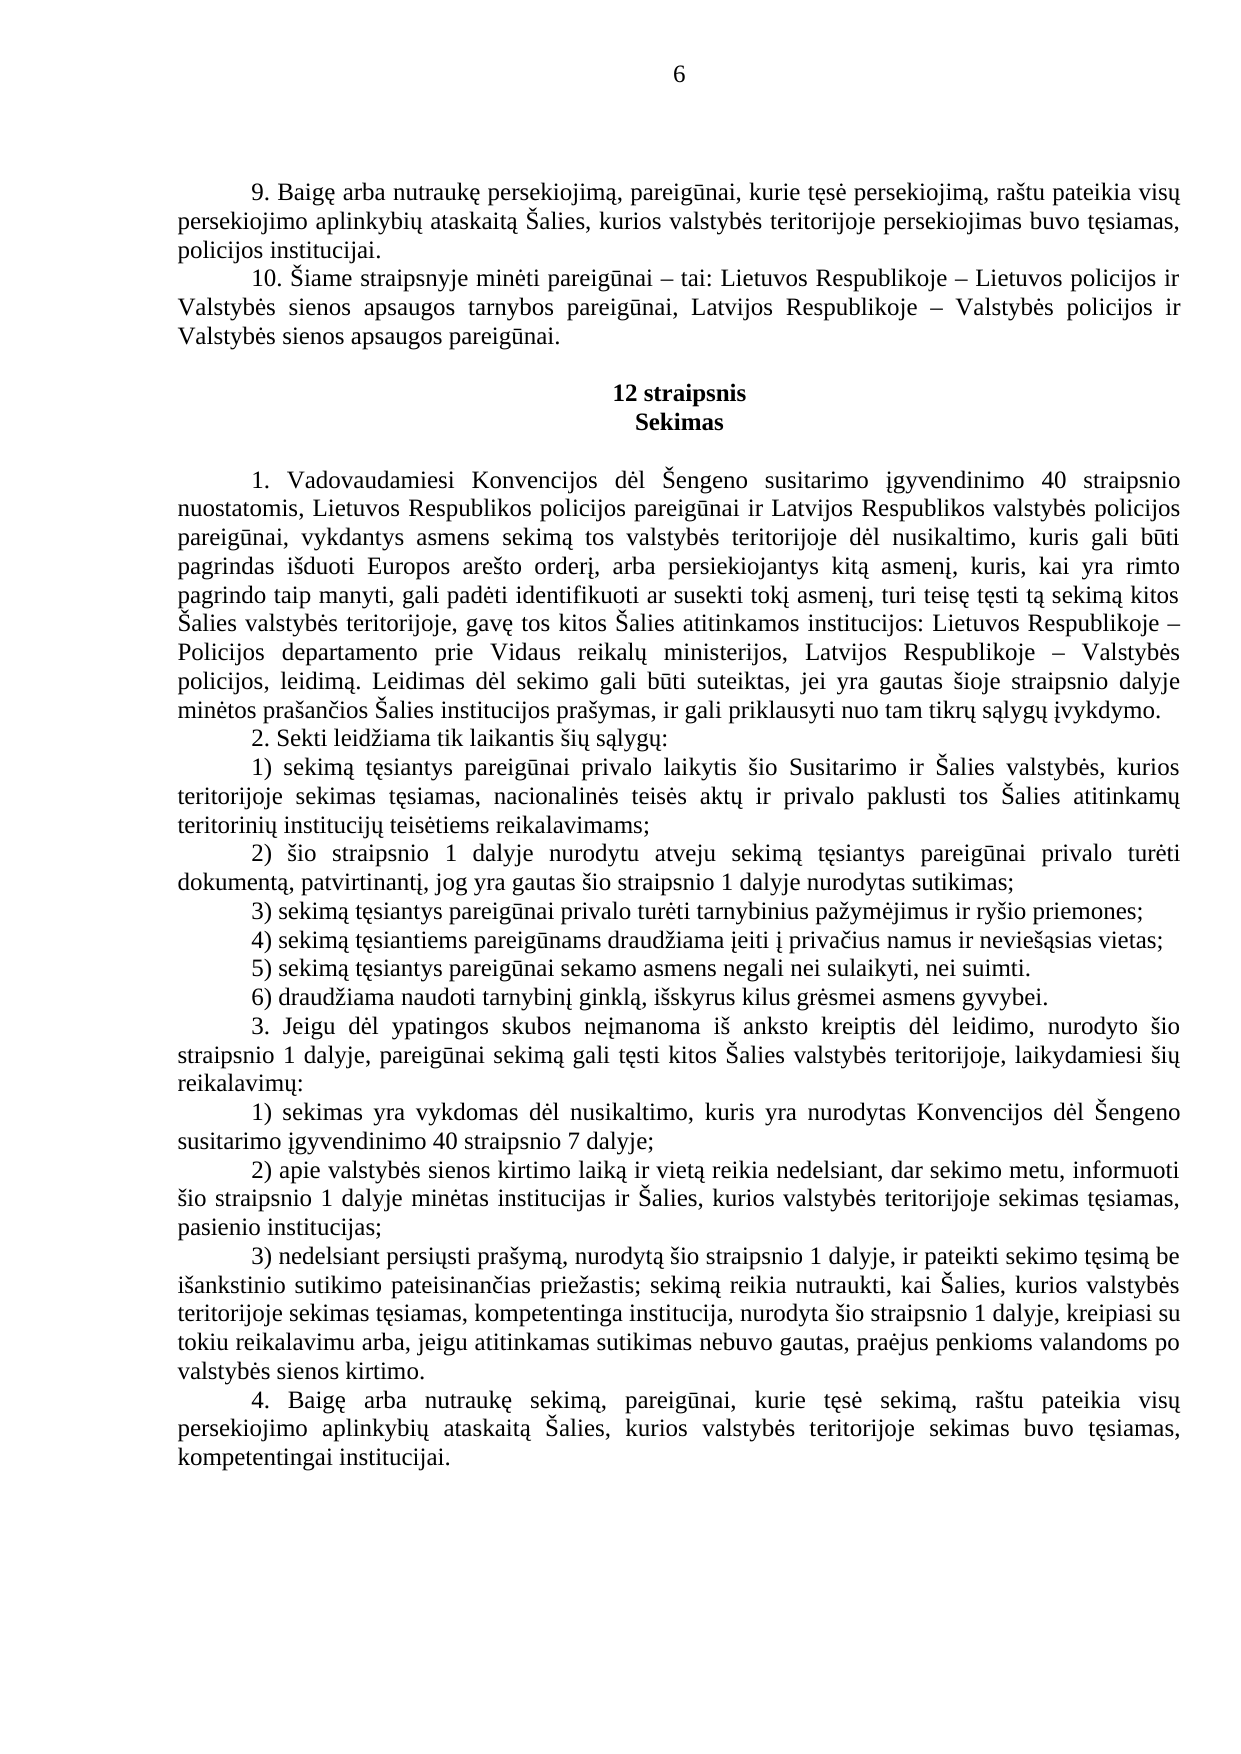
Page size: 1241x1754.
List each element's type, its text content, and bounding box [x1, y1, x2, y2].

text 3) sekimą tęsiantys pareigūnai privalo turėti tarnybinius pažymėjimus ir ryšio priemones; [177, 896, 1181, 925]
text 5) sekimą tęsiantys pareigūnai sekamo asmens negali nei sulaikyti, nei suimti. [177, 953, 1181, 982]
text 9. Baigę arba nutraukę persekiojimą, pareigūnai, kurie tęsė persekiojimą, raštu pateikia visų persekiojimo aplinkybių ataskaitą Šalies, kurios valstybės teritorijoje persekiojimas buvo tęsiamas, policijos institucijai. [177, 177, 1181, 263]
text 4) sekimą tęsiantiems pareigūnams draudžiama įeiti į privačius namus ir neviešąsias vietas; [177, 925, 1181, 953]
text 4. Baigę arba nutraukę sekimą, pareigūnai, kurie tęsė sekimą, raštu pateikia visų persekiojimo aplinkybių ataskaitą Šalies, kurios valstybės teritorijoje sekimas buvo tęsiamas, kompetentingai institucijai. [177, 1385, 1181, 1471]
text 1) sekimas yra vykdomas dėl nusikaltimo, kuris yra nurodytas Konvencijos dėl Šengeno susitarimo įgyvendinimo 40 straipsnio 7 dalyje; [177, 1097, 1181, 1155]
text 1) sekimą tęsiantys pareigūnai privalo laikytis šio Susitarimo ir Šalies valstybės, kurios teritorijoje sekimas tęsiamas, nacionalinės teisės aktų ir privalo paklusti tos Šalies atitinkamų teritorinių institucijų teisėtiems reikalavimams; [177, 752, 1181, 838]
text 3) nedelsiant persiųsti prašymą, nurodytą šio straipsnio 1 dalyje, ir pateikti sekimo tęsimą be išankstinio sutikimo pateisinančias priežastis; sekimą reikia nutraukti, kai Šalies, kurios valstybės teritorijoje sekimas tęsiamas, kompetentinga institucija, nurodyta šio straipsnio 1 dalyje, kreipiasi su tokiu reikalavimu arba, jeigu atitinkamas sutikimas nebuvo gautas, praėjus penkioms valandoms po valstybės sienos kirtimo. [177, 1241, 1181, 1385]
text 12 straipsnis [177, 378, 1181, 407]
text 10. Šiame straipsnyje minėti pareigūnai – tai: Lietuvos Respublikoje – Lietuvos policijos ir Valstybės sienos apsaugos tarnybos pareigūnai, Latvijos Respublikoje – Valstybės policijos ir Valstybės sienos apsaugos pareigūnai. [177, 263, 1181, 350]
text 1. Vadovaudamiesi Konvencijos dėl Šengeno susitarimo įgyvendinimo 40 straipsnio nuostatomis, Lietuvos Respublikos policijos pareigūnai ir Latvijos Respublikos valstybės policijos pareigūnai, vykdantys asmens sekimą tos valstybės teritorijoje dėl nusikaltimo, kuris gali būti pagrindas išduoti Europos arešto orderį, arba persiekiojantys kitą asmenį, kuris, kai yra rimto pagrindo taip manyti, gali padėti identifikuoti ar susekti tokį asmenį, turi teisę tęsti tą sekimą kitos Šalies valstybės teritorijoje, gavę tos kitos Šalies atitinkamos institucijos: Lietuvos Respublikoje – Policijos departamento prie Vidaus reikalų ministerijos, Latvijos Respublikoje – Valstybės policijos, leidimą. Leidimas dėl sekimo gali būti suteiktas, jei yra gautas šioje straipsnio dalyje minėtos prašančios Šalies institucijos prašymas, ir gali priklausyti nuo tam tikrų sąlygų įvykdymo. [177, 465, 1181, 723]
text 3. Jeigu dėl ypatingos skubos neįmanoma iš anksto kreiptis dėl leidimo, nurodyto šio straipsnio 1 dalyje, pareigūnai sekimą gali tęsti kitos Šalies valstybės teritorijoje, laikydamiesi šių reikalavimų: [177, 1011, 1181, 1097]
text Sekimas [177, 407, 1181, 436]
text 2. Sekti leidžiama tik laikantis šių sąlygų: [177, 723, 1181, 752]
text 2) šio straipsnio 1 dalyje nurodytu atveju sekimą tęsiantys pareigūnai privalo turėti dokumentą, patvirtinantį, jog yra gautas šio straipsnio 1 dalyje nurodytas sutikimas; [177, 838, 1181, 896]
text 2) apie valstybės sienos kirtimo laiką ir vietą reikia nedelsiant, dar sekimo metu, informuoti šio straipsnio 1 dalyje minėtas institucijas ir Šalies, kurios valstybės teritorijoje sekimas tęsiamas, pasienio institucijas; [177, 1155, 1181, 1241]
text 6) draudžiama naudoti tarnybinį ginklą, išskyrus kilus grėsmei asmens gyvybei. [177, 982, 1181, 1011]
